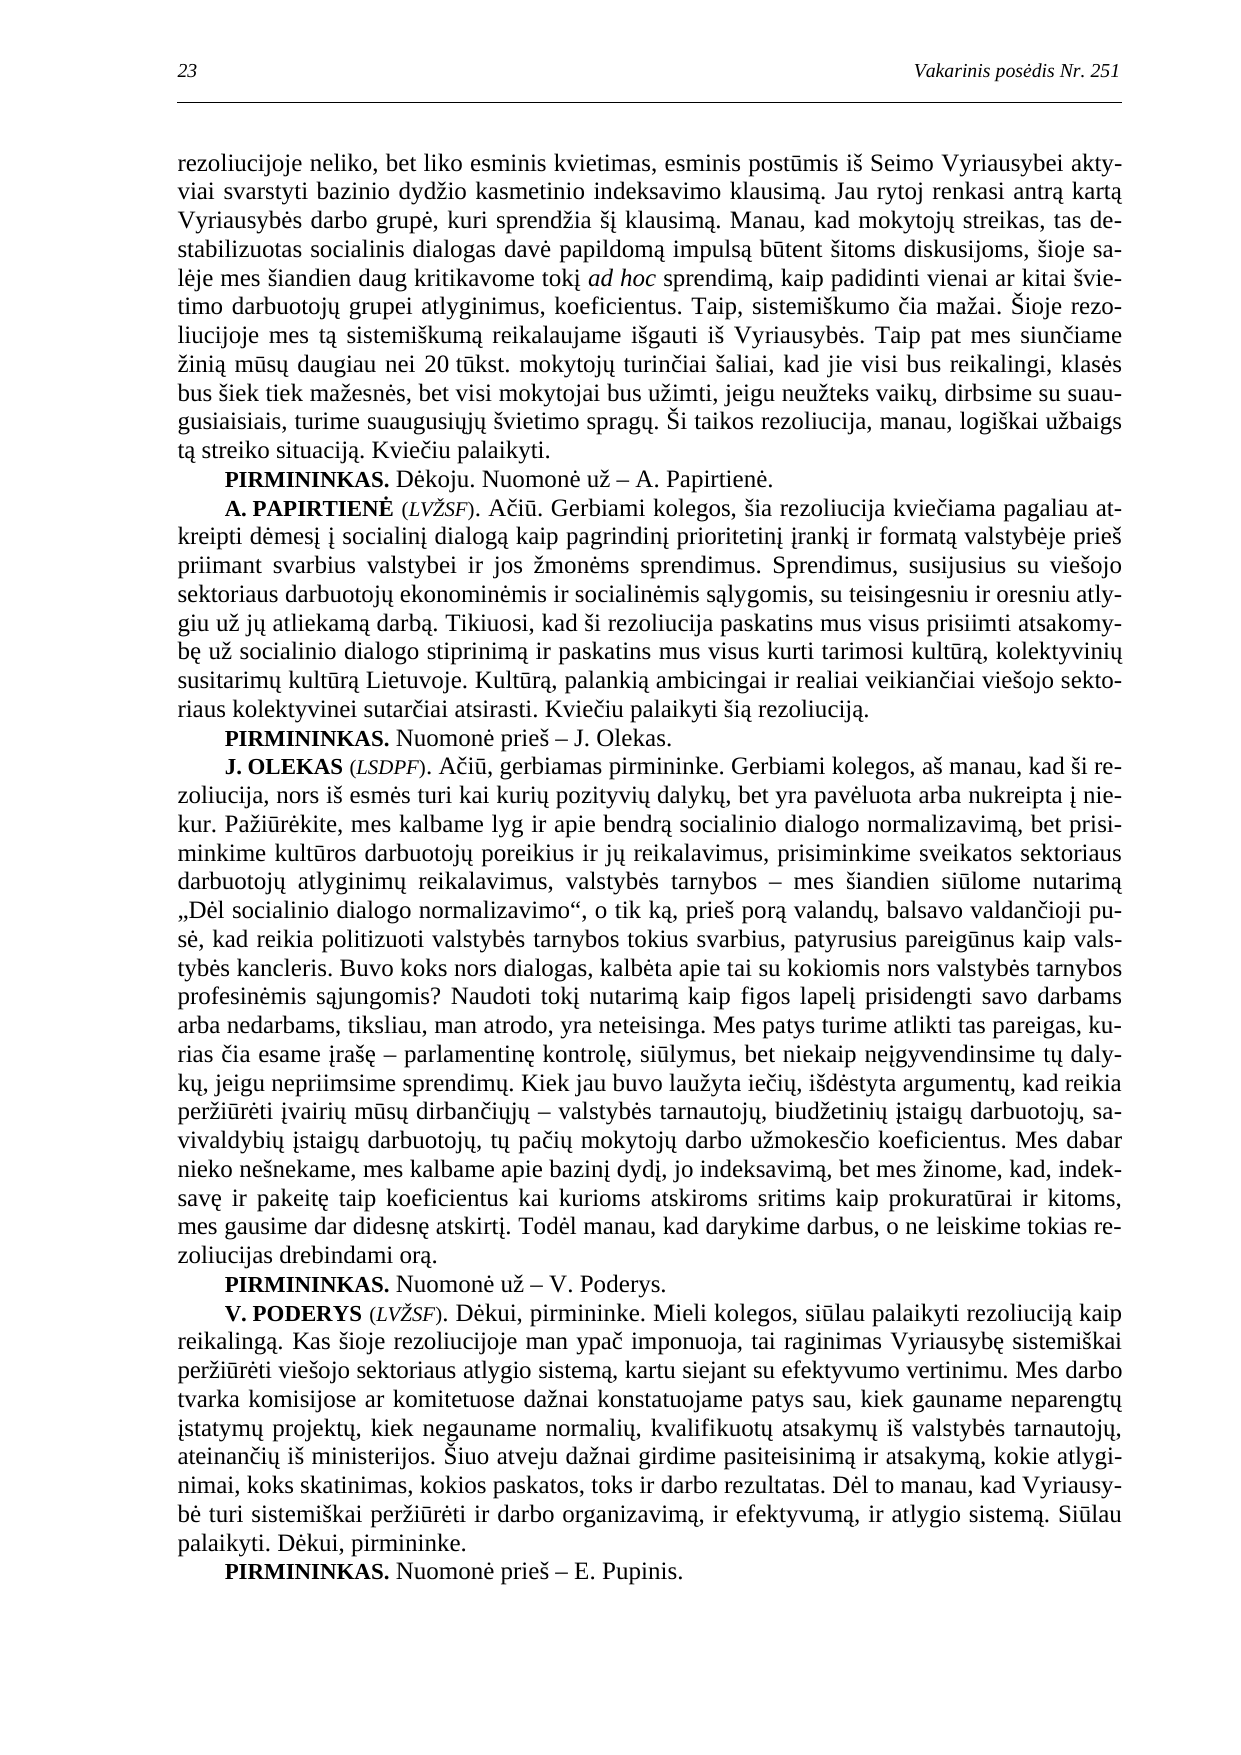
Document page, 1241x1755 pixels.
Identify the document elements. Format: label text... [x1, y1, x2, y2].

text re­zo­liu­ci­jo­je ne­li­ko, bet li­ko es­mi­nis kvie­ti­mas, es­mi­nis po­stū­mis iš Sei­mo Vy­riau­sy­bei ak­ty­viai svars­ty­ti ba­zi­nio dy­džio kas­me­ti­nio in­dek­sa­vi­mo klau­si­mą. Jau ry­toj ren­ka­si an­trą kar­tą Vy­riau­sy­bės dar­bo gru­pė, ku­ri spren­džia šį klau­si­mą. Ma­nau, kad mo­ky­to­jų strei­kas, tas de­sta­bilizuotas so­cia­li­nis dia­lo­gas da­vė pa­pil­do­mą im­pul­są bū­tent ši­toms dis­ku­si­joms, šio­je sa­lė­je mes šian­dien daug kri­ti­ka­vo­me to­kį ad hoc spren­di­mą, kaip pa­di­din­ti vie­nai ar ki­tai švie­ti­mo dar­buo­to­jų gru­pei at­ly­gi­ni­mus, ko­e­fi­cien­tus. Taip, sis­te­miš­ku­mo čia ma­žai. Šio­je re­zo­liu­ci­jo­je mes tą sis­te­miš­ku­mą rei­ka­lau­ja­me iš­gau­ti iš Vy­riau­sy­bės. Taip pat mes siun­čia­me žinią mū­sų dau­giau nei 20 tūkst. mo­ky­to­jų tu­rin­čiai ša­liai, kad jie vi­si bus rei­ka­lin­gi, kla­sės bus šiek tiek ma­žes­nės, bet vi­si mo­ky­to­jai bus už­im­ti, jei­gu ne­už­teks vai­kų, dirb­si­me su su­au­gu­siai­siais, tu­ri­me su­au­gu­sių­jų švie­ti­mo spra­gų. Ši tai­kos re­zo­liu­ci­ja, ma­nau, lo­giš­kai už­baigs tą strei­ko si­tu­a­ci­ją. Kvie­čiu pa­lai­ky­ti. [177, 148, 1122, 464]
text PIRMININKAS. Dė­ko­ju. Nuo­mo­nė už – A. Pa­pir­tie­nė. [177, 464, 1122, 493]
text J. OLEKAS (LSDPF). Ačiū, ger­bia­mas pir­mi­nin­ke. Ger­bia­mi ko­le­gos, aš ma­nau, kad ši re­zo­liu­ci­ja, nors iš es­mės tu­ri kai ku­rių po­zi­ty­vių da­ly­kų, bet yra pa­vė­luo­ta ar­ba nu­kreip­ta į nie­kur. Pa­žiū­rė­ki­te, mes kal­ba­me lyg ir apie ben­drą so­cia­li­nio dia­lo­go nor­ma­li­za­vi­mą, bet pri­si­min­ki­me kul­tū­ros dar­buo­to­jų po­rei­kius ir jų rei­ka­la­vi­mus, pri­si­min­ki­me svei­ka­tos sek­to­riaus dar­buo­to­jų at­ly­gi­ni­mų rei­ka­la­vi­mus, vals­ty­bės tar­ny­bos – mes šian­dien siū­lo­me nu­ta­ri­mą „Dėl so­cia­li­nio dia­lo­go nor­ma­li­za­vi­mo“, o tik ką, prieš po­rą va­lan­dų, bal­sa­vo val­dan­čio­ji pu­sė, kad rei­kia po­li­ti­zuo­ti vals­ty­bės tar­ny­bos to­kius svar­bius, pa­ty­ru­sius pa­rei­gū­nus kaip vals­ty­bės kanc­le­ris. Bu­vo koks nors dia­lo­gas, kal­bė­ta apie tai su ko­kio­mis nors vals­ty­bės tar­ny­bos pro­fe­si­nė­mis są­jun­go­mis? Nau­do­ti to­kį nu­ta­ri­mą kaip fi­gos la­pe­lį pri­si­deng­ti sa­vo dar­bams ar­ba ne­dar­bams, tiks­liau, man at­ro­do, yra ne­tei­sin­ga. Mes pa­tys tu­ri­me at­lik­ti tas pa­rei­gas, ku­rias čia esa­me įra­šę – par­la­men­ti­nę kon­tro­lę, siū­ly­mus, bet nie­kaip ne­įgy­ven­din­si­me tų da­ly­kų, jei­gu ne­pri­im­si­me spren­di­mų. Kiek jau bu­vo lau­žy­ta ie­čių, iš­dės­ty­ta ar­gu­men­tų, kad rei­kia per­žiū­rė­ti įvai­rių mū­sų dir­ban­čių­jų – vals­ty­bės tar­nau­to­jų, biu­dže­ti­nių įstai­gų dar­buo­to­jų, sa­vi­val­dy­bių įstai­gų dar­buo­to­jų, tų pa­čių mo­ky­to­jų dar­bo už­mo­kes­čio ko­e­fi­cien­tus. Mes da­bar nie­ko neš­ne­ka­me, mes kal­ba­me apie ba­zi­nį dy­dį, jo in­dek­sa­vi­mą, bet mes ži­no­me, kad, in­dek­sa­vę ir pa­kei­tę taip ko­e­fi­cien­tus kai ku­rioms at­ski­roms sri­tims kaip pro­ku­ra­tū­rai ir ki­toms, mes gau­si­me dar di­des­nę at­skir­tį. To­dėl ma­nau, kad da­ry­ki­me dar­bus, o ne ­leis­ki­me to­kias re­zo­liu­ci­jas dre­bin­da­mi orą. [177, 751, 1122, 1269]
text PIRMININKAS. Nuo­mo­nė už – V. Po­de­rys. [177, 1269, 1122, 1298]
text PIRMININKAS. Nuo­mo­nė prieš – E. Pu­pi­nis. [177, 1556, 1122, 1585]
text V. PODERYS (LVŽSF). Dė­kui, pir­mi­nin­ke. Mie­li ko­le­gos, siū­lau pa­lai­ky­ti re­zo­liu­ci­ją kaip rei­ka­lin­gą. Kas šio­je re­zo­liu­ci­jo­je man ypač im­po­nuo­ja, tai ra­gi­ni­mas Vy­riau­sy­bę sis­te­miš­kai per­žiū­rė­ti vie­šo­jo sek­to­riaus at­ly­gio sis­te­mą, kar­tu sie­jant su efek­ty­vu­mo ver­ti­ni­mu. Mes dar­bo tvar­ka ko­mi­si­jo­se ar ko­mi­te­tuo­se daž­nai kon­sta­tuo­ja­me pa­tys sau, kiek gau­na­me ne­pa­reng­tų įsta­ty­mų pro­jek­tų, kiek ne­gau­na­me nor­ma­lių, kva­li­fi­kuo­tų at­sa­ky­mų iš vals­ty­bės tar­nau­to­jų, at­ei­nan­čių iš mi­nis­te­ri­jos. Šiuo at­ve­ju daž­nai gir­di­me pa­si­tei­si­ni­mą ir at­sa­ky­mą, ko­kie at­ly­gi­ni­mai, koks ska­ti­ni­mas, ko­kios pa­ska­tos, toks ir dar­bo re­zul­ta­tas. Dėl to ma­nau, kad Vy­riau­sy­bė tu­ri sis­te­miš­kai per­žiū­rė­ti ir dar­bo or­ga­ni­za­vi­mą, ir efek­ty­vu­mą, ir at­ly­gio sis­te­mą. Siū­lau pa­lai­ky­ti. Dė­kui, pir­mi­nin­ke. [177, 1298, 1122, 1556]
text A. PAPIRTIENĖ (LVŽSF). Ačiū. Ger­bia­mi ko­le­gos, šia re­zo­liu­ci­ja kvie­čia­ma pa­ga­liau at­kreip­ti dė­me­sį į so­cia­li­nį dia­lo­gą kaip pa­grin­di­nį pri­ori­te­ti­nį įran­kį ir for­ma­tą vals­ty­bė­je prieš pri­imant svar­bius vals­ty­bei ir jos žmo­nėms spren­di­mus. Spren­di­mus, su­si­ju­sius su vie­šo­jo sek­to­riaus dar­buo­to­jų eko­no­mi­nė­mis ir so­cia­li­nė­mis są­ly­go­mis, su tei­sin­ges­niu ir ores­niu at­ly­giu už jų at­lie­ka­mą dar­bą. Ti­kiuo­si, kad ši re­zo­liu­ci­ja pa­ska­tins mus vi­sus pri­si­im­ti at­sa­ko­my­bę už so­cia­li­nio dia­lo­go stip­ri­ni­mą ir pa­ska­tins mus vi­sus kur­ti ta­ri­mo­si kul­tū­rą, ko­lek­ty­vi­nių su­si­ta­ri­mų kul­tū­rą Lie­tu­vo­je. Kul­tū­rą, pa­lan­kią am­bi­cin­gai ir re­a­liai vei­kian­čiai vie­šo­jo sek­to­riaus ko­lek­ty­vi­nei su­tar­čiai at­si­ras­ti. Kvie­čiu pa­lai­ky­ti šią re­zo­liu­ci­ją. [177, 493, 1122, 723]
text PIRMININKAS. Nuo­mo­nė prieš – J. Ole­kas. [177, 723, 1122, 751]
